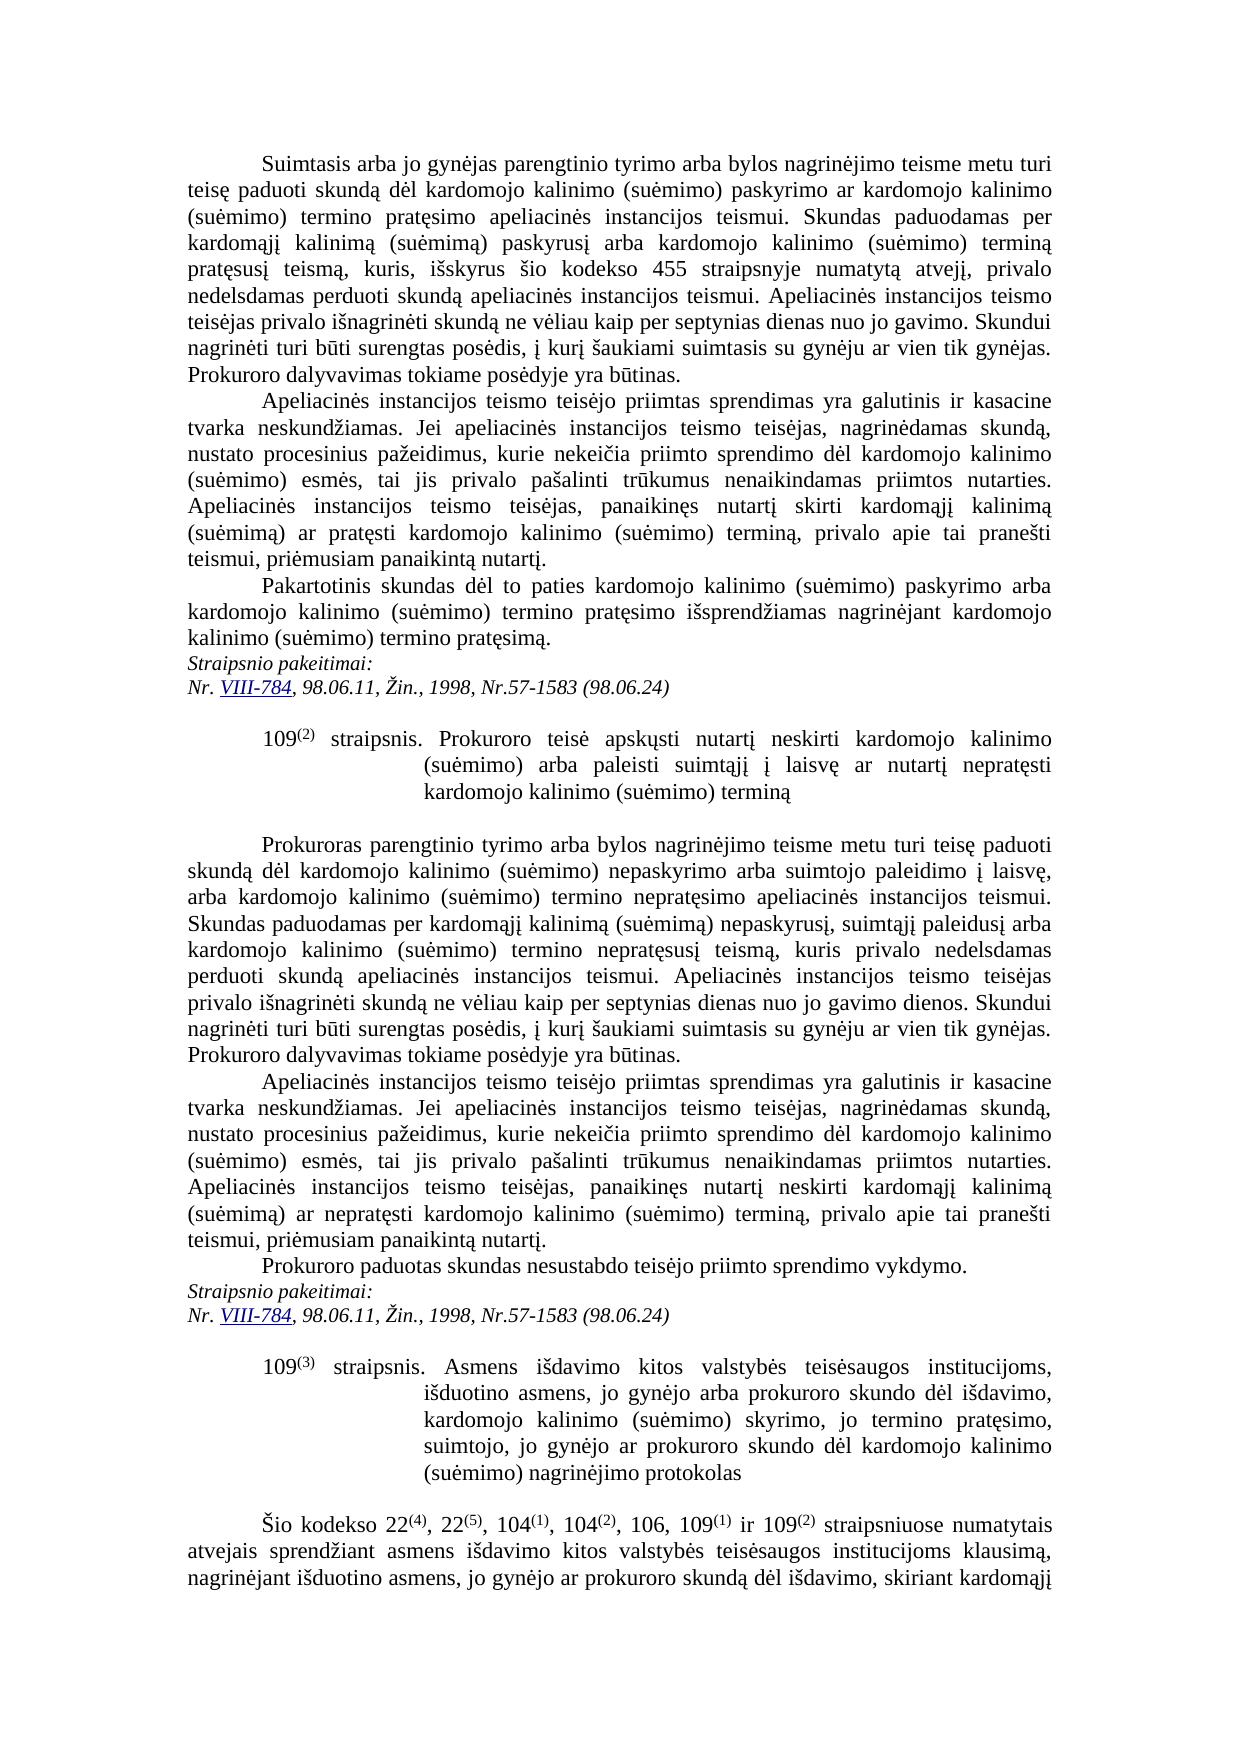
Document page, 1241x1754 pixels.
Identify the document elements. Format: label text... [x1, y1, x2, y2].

text Straipsnio pakeitimai: [187, 1279, 1053, 1303]
text 109(2) straipsnis. Prokuroro teisė apskųsti nutartį neskirti kardomojo kalinimo (suėmimo) arba paleisti suimtąjį į laisvę ar nutartį nepratęsti kardomojo kalinimo (suėmimo) terminą [262, 725, 1053, 804]
text Suimtasis arba jo gynėjas parengtinio tyrimo arba bylos nagrinėjimo teisme metu turi teisę paduoti skundą dėl kardomojo kalinimo (suėmimo) paskyrimo ar kardomojo kalinimo (suėmimo) termino pratęsimo apeliacinės instancijos teismui. Skundas paduodamas per kardomąjį kalinimą (suėmimą) paskyrusį arba kardomojo kalinimo (suėmimo) terminą pratęsusį teismą, kuris, išskyrus šio kodekso 455 straipsnyje numatytą atvejį, privalo nedelsdamas perduoti skundą apeliacinės instancijos teismui. Apeliacinės instancijos teismo teisėjas privalo išnagrinėti skundą ne vėliau kaip per septynias dienas nuo jo gavimo. Skundui nagrinėti turi būti surengtas posėdis, į kurį šaukiami suimtasis su gynėju ar vien tik gynėjas. Prokuroro dalyvavimas tokiame posėdyje yra būtinas. [187, 150, 1053, 387]
text Prokuroro paduotas skundas nesustabdo teisėjo priimto sprendimo vykdymo. [209, 1252, 1053, 1279]
text Straipsnio pakeitimai: [187, 651, 1053, 675]
text Šio kodekso 22(4), 22(5), 104(1), 104(2), 106, 109(1) ir 109(2) straipsniuose numatytais atvejais sprendžiant asmens išdavimo kitos valstybės teisėsaugos institucijoms klausimą, nagrinėjant išduotino asmens, jo gynėjo ar prokuroro skundą dėl išdavimo, skiriant kardomąjį [187, 1511, 1053, 1590]
text Pakartotinis skundas dėl to paties kardomojo kalinimo (suėmimo) paskyrimo arba kardomojo kalinimo (suėmimo) termino pratęsimo išsprendžiamas nagrinėjant kardomojo kalinimo (suėmimo) termino pratęsimą. [187, 572, 1053, 651]
text 109(3) straipsnis. Asmens išdavimo kitos valstybės teisėsaugos institucijoms, išduotino asmens, jo gynėjo arba prokuroro skundo dėl išdavimo, kardomojo kalinimo (suėmimo) skyrimo, jo termino pratęsimo, suimtojo, jo gynėjo ar prokuroro skundo dėl kardomojo kalinimo (suėmimo) nagrinėjimo protokolas [262, 1353, 1053, 1485]
text Apeliacinės instancijos teismo teisėjo priimtas sprendimas yra galutinis ir kasacine tvarka neskundžiamas. Jei apeliacinės instancijos teismo teisėjas, nagrinėdamas skundą, nustato procesinius pažeidimus, kurie nekeičia priimto sprendimo dėl kardomojo kalinimo (suėmimo) esmės, tai jis privalo pašalinti trūkumus nenaikindamas priimtos nutarties. Apeliacinės instancijos teismo teisėjas, panaikinęs nutartį neskirti kardomąjį kalinimą (suėmimą) ar nepratęsti kardomojo kalinimo (suėmimo) terminą, privalo apie tai pranešti teismui, priėmusiam panaikintą nutartį. [187, 1068, 1053, 1252]
text Nr. VIII-784, 98.06.11, Žin., 1998, Nr.57-1583 (98.06.24) [187, 675, 1053, 699]
text Nr. VIII-784, 98.06.11, Žin., 1998, Nr.57-1583 (98.06.24) [187, 1303, 1053, 1327]
text Prokuroras parengtinio tyrimo arba bylos nagrinėjimo teisme metu turi teisę paduoti skundą dėl kardomojo kalinimo (suėmimo) nepaskyrimo arba suimtojo paleidimo į laisvę, arba kardomojo kalinimo (suėmimo) termino nepratęsimo apeliacinės instancijos teismui. Skundas paduodamas per kardomąjį kalinimą (suėmimą) nepaskyrusį, suimtąjį paleidusį arba kardomojo kalinimo (suėmimo) termino nepratęsusį teismą, kuris privalo nedelsdamas perduoti skundą apeliacinės instancijos teismui. Apeliacinės instancijos teismo teisėjas privalo išnagrinėti skundą ne vėliau kaip per septynias dienas nuo jo gavimo dienos. Skundui nagrinėti turi būti surengtas posėdis, į kurį šaukiami suimtasis su gynėju ar vien tik gynėjas. Prokuroro dalyvavimas tokiame posėdyje yra būtinas. [187, 831, 1053, 1068]
text Apeliacinės instancijos teismo teisėjo priimtas sprendimas yra galutinis ir kasacine tvarka neskundžiamas. Jei apeliacinės instancijos teismo teisėjas, nagrinėdamas skundą, nustato procesinius pažeidimus, kurie nekeičia priimto sprendimo dėl kardomojo kalinimo (suėmimo) esmės, tai jis privalo pašalinti trūkumus nenaikindamas priimtos nutarties. Apeliacinės instancijos teismo teisėjas, panaikinęs nutartį skirti kardomąjį kalinimą (suėmimą) ar pratęsti kardomojo kalinimo (suėmimo) terminą, privalo apie tai pranešti teismui, priėmusiam panaikintą nutartį. [187, 387, 1053, 572]
